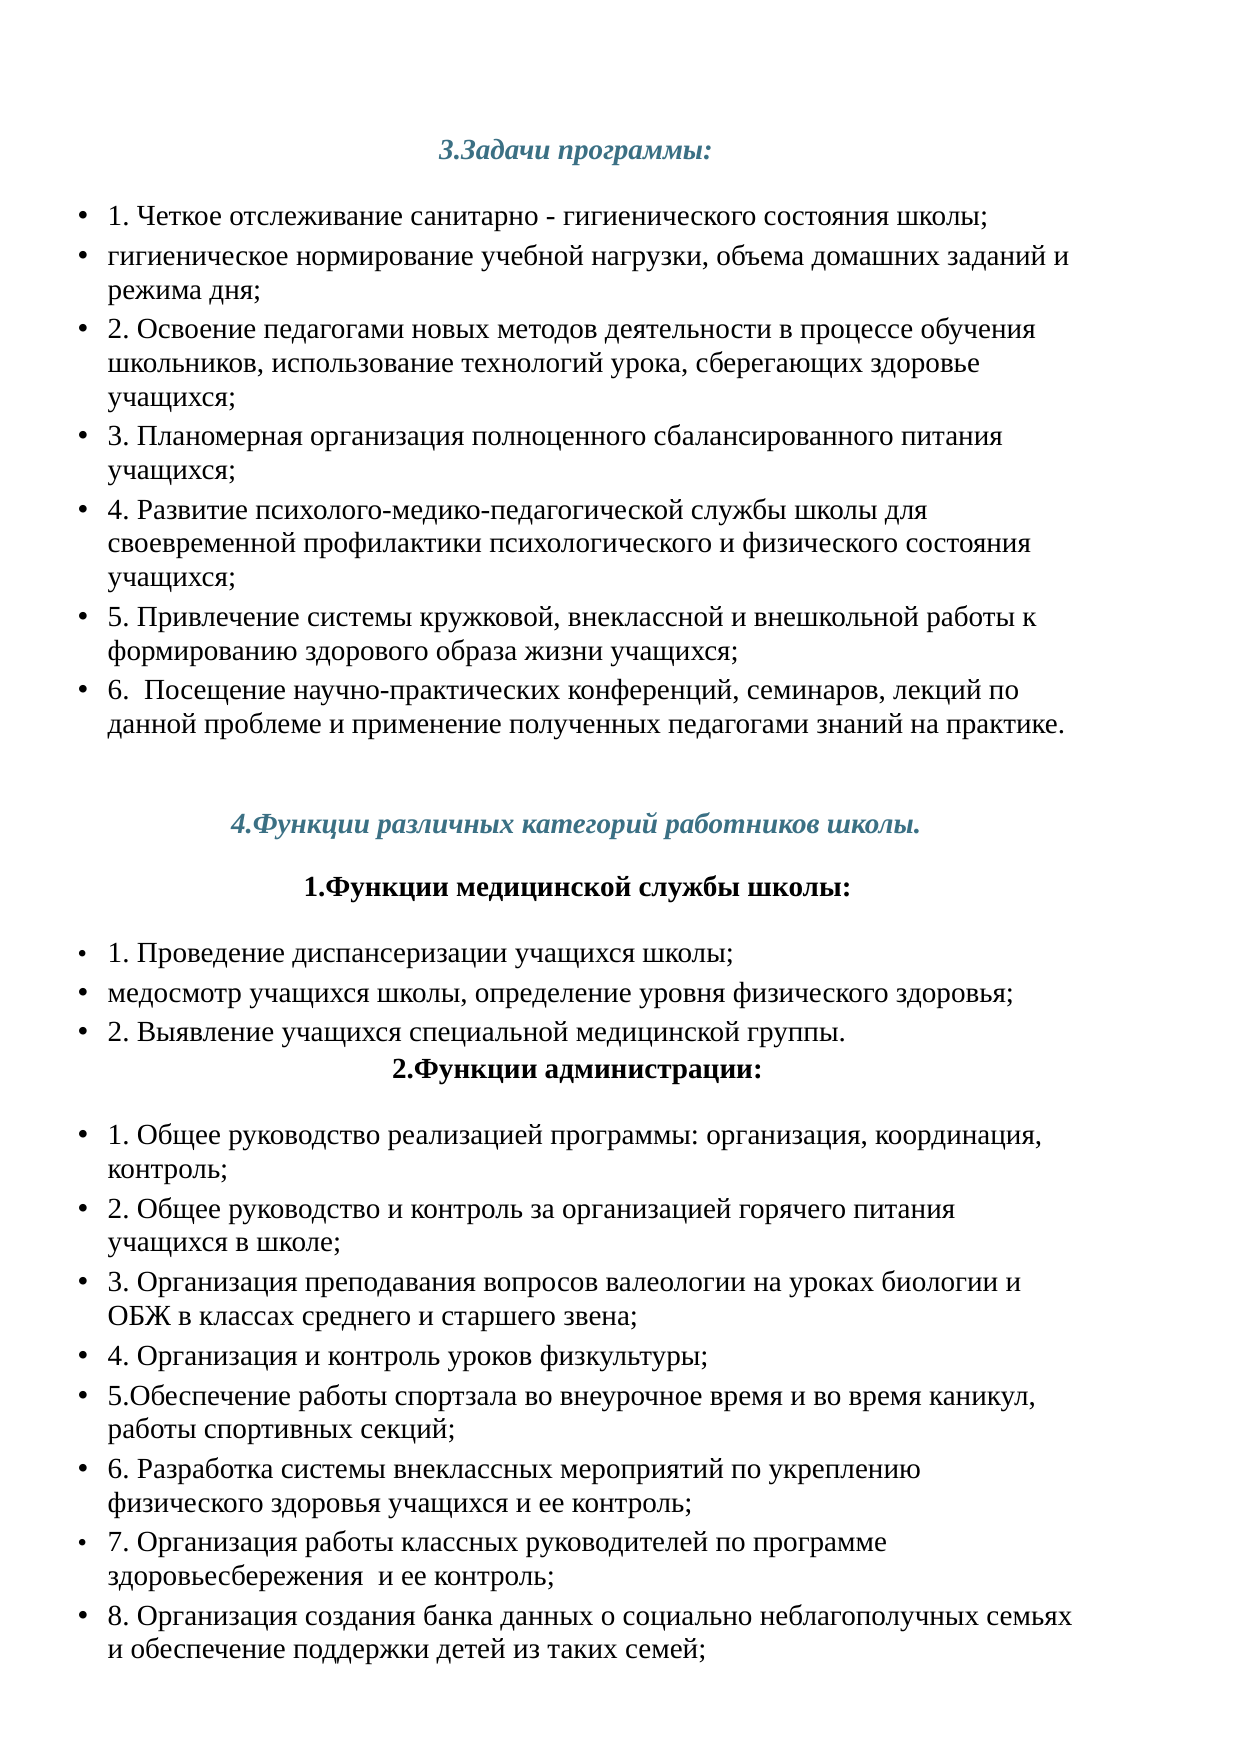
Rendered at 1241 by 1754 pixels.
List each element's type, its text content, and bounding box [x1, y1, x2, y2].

table_header [75, 80, 1165, 1671]
table_header Программа здоровьесбережения «Здоровье –это жизнь» 1.Введение. Проблемы сохранения здоровья учащихся и педагогов, привитие навыков здорового образа жизни, создание условий, направленных на укрепление здоровья, cохранение здоровья физического, психического и духовного, очень актуальны сегодня. Следует обеспечить школьнику возможность сохранения здоровья за период обучения в школе, сформировать у него необходимые знания, умения и навыки по здоровому образу жизни, научить использовать полученные знания в повседневной жизни. Обозначая цели деятельности по здоровьесбережению, мы исходили из полученных сведений о фактическом состоянии здоровья обучающихся и педагогов, о неблагоприятных для здоровья факторах, о выявленных достижениях педагогической науки и практики в сфере здоровьесбережения. Здоровье детей - это политика, в которой заложено наше будущее, поэтому перед педагогами, родителями и общественностью стоит задача воспитания здорового поколения. Но последние статистические данные свидетельствуют о том, что за период обучения детей в школе состояние здоровья ухудшается в несколько раз. Проблема здоровья учащихся вышла сегодня из разряда педагогических и обрела социальное значение. Поэтому в качестве основы нашей программы здоровьесбережения мы определили заботу о сохранении здоровья воспитанников и учителей. Охрана здоровья учителя является важным фактором укрепления здоровья ученика. Учитель обязан ответственно относится к своему здоровью, быть примером для ученика, вести здоровый образ жизни. Большинство разделов программы остается на все сроки внедрения программы, раздел 16 «Календарный план реализации программы» будет обновлятся каждый учебный год. 2.Цели программы: 1. создание в школе организационно - педагогических, материально -технических, санитарно - гигиенических и других условий здоровье сбережения, учитывающих индивидуальные показатели состояния здоровья участников образовательного процесса; 2. Усиление контроля за медицинским обслуживанием участников образовательного процесса; 3. Создание материально - технического, содержательного и информационного обеспечения агитационной и пропагандистской ра­боты по приобщению подрастающего поколения к здоровому образу жизни; 4. Развитие организационного, программного и материально- технического обеспечения дополнительного образования обучаю­щихся в аспектах здоровьесбережения, их отдыха, досуга; 5. Обеспечение системы полноценного сбалансированного питания в школе с учетом особенностей состояния здоровья участников образовательного процесса; 6. Разработка и внедрение комплекса мер по поддержанию здоровья педагогических работников школы. 3.Задачи программы: 1. Четкое отслеживание санитарно - гигиенического состояния школы; гигиеническое нормирование учебной нагрузки, объема домашних заданий и режима дня; 2. Освоение педагогами новых методов деятельности в процессе обучения школьников, использование технологий урока, сберегающих здоровье учащихся; 3. Планомерная организация полноценного сбалансированного питания учащихся; 4. Развитие психолого-медико-педагогической службы школы для своевременной профилактики психологического и физического состояния учащихся; 5. Привлечение системы кружковой, внеклассной и внешкольной работы к формированию здорового образа жизни учащихся; 6. Посещение научно-практических конференций, семинаров, лекций по данной проблеме и применение полученных педагогами знаний на практике. 4.Функции различных категорий работников школы. 1.Функции медицинской службы школы: 1. Проведение диспансеризации учащихся школы; медосмотр учащихся школы, определение уровня физического здоровья; 2. Выявление учащихся специальной медицинской группы. 2.Функции администрации: 1. Общее руководство реализацией программы: организация, координация, контроль; 2. Общее руководство и контроль за организацией горячего питания учащихся в школе; 3. Организация преподавания вопросов валеологии на уроках биологии и ОБЖ в классах среднего и старшего звена; 4. Организация и контроль уроков физкультуры; 5.Обеспечение работы спортзала во внеурочное время и во время каникул, работы спортивных секций; 6. Разработка системы внеклассных мероприятий по укреплению физического здоровья учащихся и ее контроль; 7. Организация работы классных руководителей по программе здоровьесбережения и ее контроль; 8. Организация создания банка данных о социально неблагополучных семьях и обеспечение поддержки детей из таких семей; 9. Организация работы психологической службы в школе. 3.Функции классного руководителя: 1. Санитарно-гигиеническая работа по организации жизнедеятельности детей в школе; 2. Организация и проведение в классном коллективе мероприятий по профилактике частых заболеваний учащихся; 3. Организация и проведение в классном коллективе мероприятий по профилактике детского травматизма на дорогах; 4. Организация и проведение в классном коллективе мероприятий по профилактике наркомании, токсикомании, табакокурения; 5. Организация и проведение профилактических работы с родителями; 6. Организация встреч родителей с представителями правоохранительных органов, работниками ГИБДД, КДН, медработниками, наркологами; 7. Организация и проведение внеклассных мероприятий (беседы, диспуты, лекции, КТД, конкурсы и др.) в рамках программы здоровьесбережения; 8. Организация и проведение исследования уровня физического и психофизического здоровья учащихся; 9. Организация и проведение диагностик уровня и качества знаний учащимися правил гигиены, дорожного движения, правовой культуры. 5.Участники программы: Обучающиеся 2. Педагогическое сообщество 3. Родители. 4. Социальные партнеры 6.Сроки и этапы реализации программы: І этап - 2017– 2018гг. ІІ этап - 2018 – 2019гг. ІІІ этап - 2019 – 2020 гг. 1 этап – подготовительный (1 год): 1. Анализ уровня заболеваемости, динамики формирования отношения к вредным привычкам; 2. Изучение новых форм и методов пропаганды ЗОЖ и их внедрение; разработка системы профилактических и воспитательных мероприятий. 2 этап – апробационный ( 1 год): 1.Внедрение новых форм и методов пропаганды ЗОЖ, выявление наиболее эффективных; 2. Систематическая учебная и воспитательная работа по пропаганде ЗОЖ; выполнение оздоровительных мероприятий. 3 этап - контрольно-обобщающий (1год): 1. Сбор и анализ результатов выполнения программы; коррекции деятельности. 7.Модель личности ученика. По завершении этапа проектирования управленческих решений наступает этап их исполнения. При этом работникам школы необхо­димо знать, какие результаты должны быть получены в ходе их деятельности по реализации решений, направленных на обеспечение здоровьесбережения детей и подростков. Для этого нами создана прогнозируемая модель личности ученика 8.Ожидаемые конечные результаты программы: 1. Повышение функциональных возможностей организма учащихся, развитие физического потенциала школьников; 2. Рост уровня физического развития и физической подговленности школьников. 3. Повышение приоритета здорового образа жизни; повышение мотивации к двигательной деятельности, здоровому об разу жизни; 4. Повышение уровня самостоятельности и активности школьников; повышение профессиональной компетенции и заинтересованности педагогов в сохранении и укреплении как здоровья школьников, так и своего здоровья. 9.Реализация программы направлена на формирование у обучающихся культуры отношения к своему здоровью, что включает в себя: 1. Культуру физиологическую (способность управлять физиологическими процессами и наращивать резервные мощности организма); 2. Культуру физическую (способность управлять физическими природосообразными движениями); 3. Культуру психологическую (способность управлять своими чувствами и эмоциями); культуру интеллектуальную (способность управ­лять своими мыслями и контролировать их); Базовыми компонентами на всех ступенях являются: - формирование ценностного отношения к вопросам, касающимся здоровья и здорового образа жизни; - формирование системы знаний по овладению методами оздоровления организма; - формирование положительной мотивации, направленной на занятия физическими упражнениями, различными видами спорта; - формирование основ медицинских знаний по вопросам оказания доврачебной помощи себе и другому человеку. 10.Методы контроля над реализацией программы: - проведение заседаний Методического совета школы; - посещение и взаимопосещение уроков, проводимых по ЗОТ; - создание методической копилки опыта; - мониторинг состояния здоровья учащихся и морально-психологического климата в школе. - сбор статистики о динамике развития мотивации к обучению. - контроль за организацией учебного процесса, распределением учебной нагрузки, объемом домашних заданий, внешкольной образовательной деятельностью учащихся в свете формирования здорового образа жизни. 11.Основные направления деятельности программы: Медицинское направление предполагает: - создание соответствующих санитарным требованиям условий для воспитания и обучения детей и формирование их здоровья: - составление расписания на основе санитарно-гигиенических требований; - проведение физкультминуток; - гигиеническое нормирование учебной нагрузки и объема домашних заданий с учетом школьного расписания, режима дня; - четкое отслеживание санитарно - гигиенического состояния школы; - планомерная организация питания учащихся; - реабилитационную работу: - обязательное медицинское обследование; - мероприятия по очистке воды. Просветительское направление предполагает: -организацию деятельности с учащимися по профилактике табакокурения, алкоголизма, наркомании; - организацию деятельности с родителями по профилактике табакокурения, алкоголизма, наркомании; - пропаганда здорового образа жизни (тематические классные часы, лекции, познавательные игры, конкурсы рисунков, плакатов, стихотворений, различные акции; совместная работа с учреждениями здравоохранения и органами внутренних дел по профилактике токсикомании, наркомании, курения и алкоголизма; пропаганда физической культуры и здорового образа жизни через уроки биологии, географии, химии, экологии, ОБЖ, физической культуры). Психолого-педагогическое направление предполагает: - использование здоровьесберегающих технологий, форм и методов в организации учебной деятельности; - предупреждение проблем развития ребенка; - обеспечение адаптации на разных этапах обучения; - развитие познавательной и учебной мотивации; - формирование навыков саморегуляции и здорового жизненного стиля; - совершенствование деятельности психолого - медико - педагогической службы школы для своевременной профилак­тики психологического и физиологического состояния учащихся и совершенствованию здоровье сберегающих технологий обучения; - организация психолого-медико-педагогической и коррекционной помощи учащимся. Спортивно-оздоровительное направление предполагает: - организацию спортивных мероприятий с целью профилактики заболеваний и приобщение к здоровому досугу; - привлечение системы кружковой, внеклассной и внешкольной работы к формированию здорового образа жизни учащихся; - широкое привлечение учащихся, родителей, социальных партнёров школы к физической культуре и спорту, различным формам оздоровительной работы. Диагностическое направление предполагает: - проведение мониторинга за состоянием здоровья, в ходе которого выявляются: - общее состояние здоровья, наличие хронических заболеваний; - текущая заболеваемость, в том числе скрытая (ребенок не обращается к врачу, а 2-3 дня находится дома под наблюдением родителей); - режим дня, бытовые условия; внешкольная занятость дополнительными занятиями. 12.Здоровьесберегающие образовательные технологии: - здоровьесберегающие медицинские технологии; - здоровьесберегающие технологии административной работы в школе; - здоровьесберегающие технологии семейного воспитания; - здоровьеформирующие образовательные технологии, т.е. все те психолого-педагогические технологии, программы, методы, которые направлены на воспитание у учащихся культуры здоровья, личностных качеств, способствующих его сохранению и укреплению, формирование представления о здоровье как ценности. 13.Реализация основных направлений программы: Убеждение учащихся ежедневно выполнять утреннюю гимнастику, соблюдать режим труда и отдыха школьника. Проведение динамических пауз и подвижных игр во время учебного дня. Посильные домашние задания, которые должны составлять не более одной трети выполняемой работы в классе. Контроль над сменой видов деятельности школьников в течение дня, чему способствует удобное расписание уроков. Проведение ежедневной влажной уборки, проветривание классных комнат на переменах, озеленение классных помещений комнатными растениями. 6. Ежемесячное проведение генеральных уборок классных помещений. 7.Обеспечение каждого учащегося горячим питанием в столовой. 8. Контроль условий теплового режима и освещённости классных помещений. 9. Привлечение учащихся к занятиям во внеурочное время в спортивных секциях, действующих в школе и вне её. 10. В рамках обучения детей правильному отношению к собственному здоровью проведение бесед, воспитательных часов с учётом возрастных особенностей детей с привлечением родителей и социальных партнеров. 11.Создание комфортной атмосферы в школе и классных коллективах, толерантных отношений всех участников образовательного процесса. 12. Обучение учащихся оказанию первой медицинской помощи. 14.Применение разнообразных форм работы: 1.Учет состояния детей: - анализ медицинских карт; - определение группы здоровья; - учет посещаемости занятий; - контроль санитарно-гигиенических условий и режима работы классов. 2.Физическая и психологическая разгрузка учащихся: - организация работы спортивных секций, кружков, клубов, проведение дополнительных уроков физической культуры; - динамические паузы; - индивидуальные занятия; - организация спортивных перемен; - дни здоровья; - физкульминутка для учащихся; - организация летних оздоровительный лагерей при школе с дневным пребыванием. 3.Урочная и внеурочная работа: - открытые уроки учителей физической культуры, ОБЖ; - открытые классные и общешкольные мероприятия физкультурно- - оздоровительной направленности; - спортивные кружки и секции: баскетбол, волейбол футбол легкая атлетика, шашки и шахматы, настольный теннис. 15.План деятельности по реализации программы 16. Календарный план реализации программы здоровьесбережения на 2017-2018 учебный год Сентябрь 1. Организация дежурства по школе и по классам. 2. Налаживание работы кружков и секций, организация внеурочной деятельности. 3. Включение в планы родительского всеобуча, планы методических объединений и план работы школьной библиотеки мероприятий, способствующих повышению эффективности работы по здоровьесбережению детей. 4. Включение в планы по руководству и контролю вопросов, способствующих улучшению работы школы по здоровье сбережению. 5. Организация питания учащихся. 6. Проведение физкультминуток, подвижных игр на переменах. 7. Проведение внутришкольных и участие в районных спортивно-массовых соревнованиях и спартакиаде. 8. Проведение месячника по предупреждению дорожно-транспортного травматизма. Проведение лекций, бесед, воспитательных часов по формированию здорового образа жизни. 9. Обеспечение контроля занятости детей во внеурочное время (систематически). 10. Организация каникулярного отдыха и оздоровления детей. 11. Организация работы спецгруппы. Октябрь 1. Организация работы учащихся по трудоустройству и поддержанию порядка на закреплённых участках, работа по созданию и поддержанию уюта в классах, школе, по сохранению школьного имущества. 2. Планирование занятости учащихся в каникулярный период. 3. Подготовка классов к зиме. 4. Проведение внутришкольных спортивных мероприятий и соревнований, участие в районной спартакиаде. 5. Проведение лекций, бесед, воспитательных часов по формированию здорового образа жизни. 6. Физкультминутки (ежедневно). 7. Подвижные игры на переменах (ежедневно). Ноябрь 1. Проведение мероприятий, приуроченных к празднику « День матери». 2. Проведение воспитательных часов и мероприятий по теме « Курение - вред». Итог: выпуск плакатов, посвященных борьбе с курением и наркотиками. 3. Совещание актива по проведению физкультурных праздников, игр на местности. 4. Физкультминутки и динамические паузы (систематически) 5. Отчёты о проделанной работе по здоровье сбережению. Декабрь 1. Проведение открытых воспитательных часов, мероприятий, посвященных всемирному дню борьбы со СПИДом. 2. Первенство школы по волейболу. 3. Проведение конкурсов «Папа, мама, я - спортивная семья», посвященных празднованию Дня семьи. 4. Физкультминутки и динамические паузы (ежедневно). 5. Организация каникулярного отдыха и оздоровления детей. Январь 1. Открытые воспитательные часы «Тренинг здорового образа жизни». 2. «Весёлые старты». 3. Физкультминутки и динамические паузы. Февраль 1. Месячник оборонно-массовой и патриотической работы. 2. День защитника Отечества. 3. Соревнования по шашкам. 4. Физкультминутки и динамические паузы. Март 1. Планирование занятости учащихся в каникулярный период. 2. Подготовка ко Дню здоровья. Физкультминутки и динамические паузы. 3. Организация каникулярного отдыха и оздоровления детей. Апрель 1. Всемирный день здоровья. 2. Операция «Милосердие», операция «Память». 3. Благоустройство школьной территории. 4. Первенство школы по кроссу. 5. День здоровья. 6. Динамические паузы, физкультминутки. Май 1. Подготовительная работа к организации занятости учащихся в летний период. 2. Мероприятия, посвященные Дню Победы в ВОВ. 3. «Весёлые старты». 4. Проведение экскурсий на природу. 5. Презентация уроков чистоты. [75, 84, 1080, 1671]
